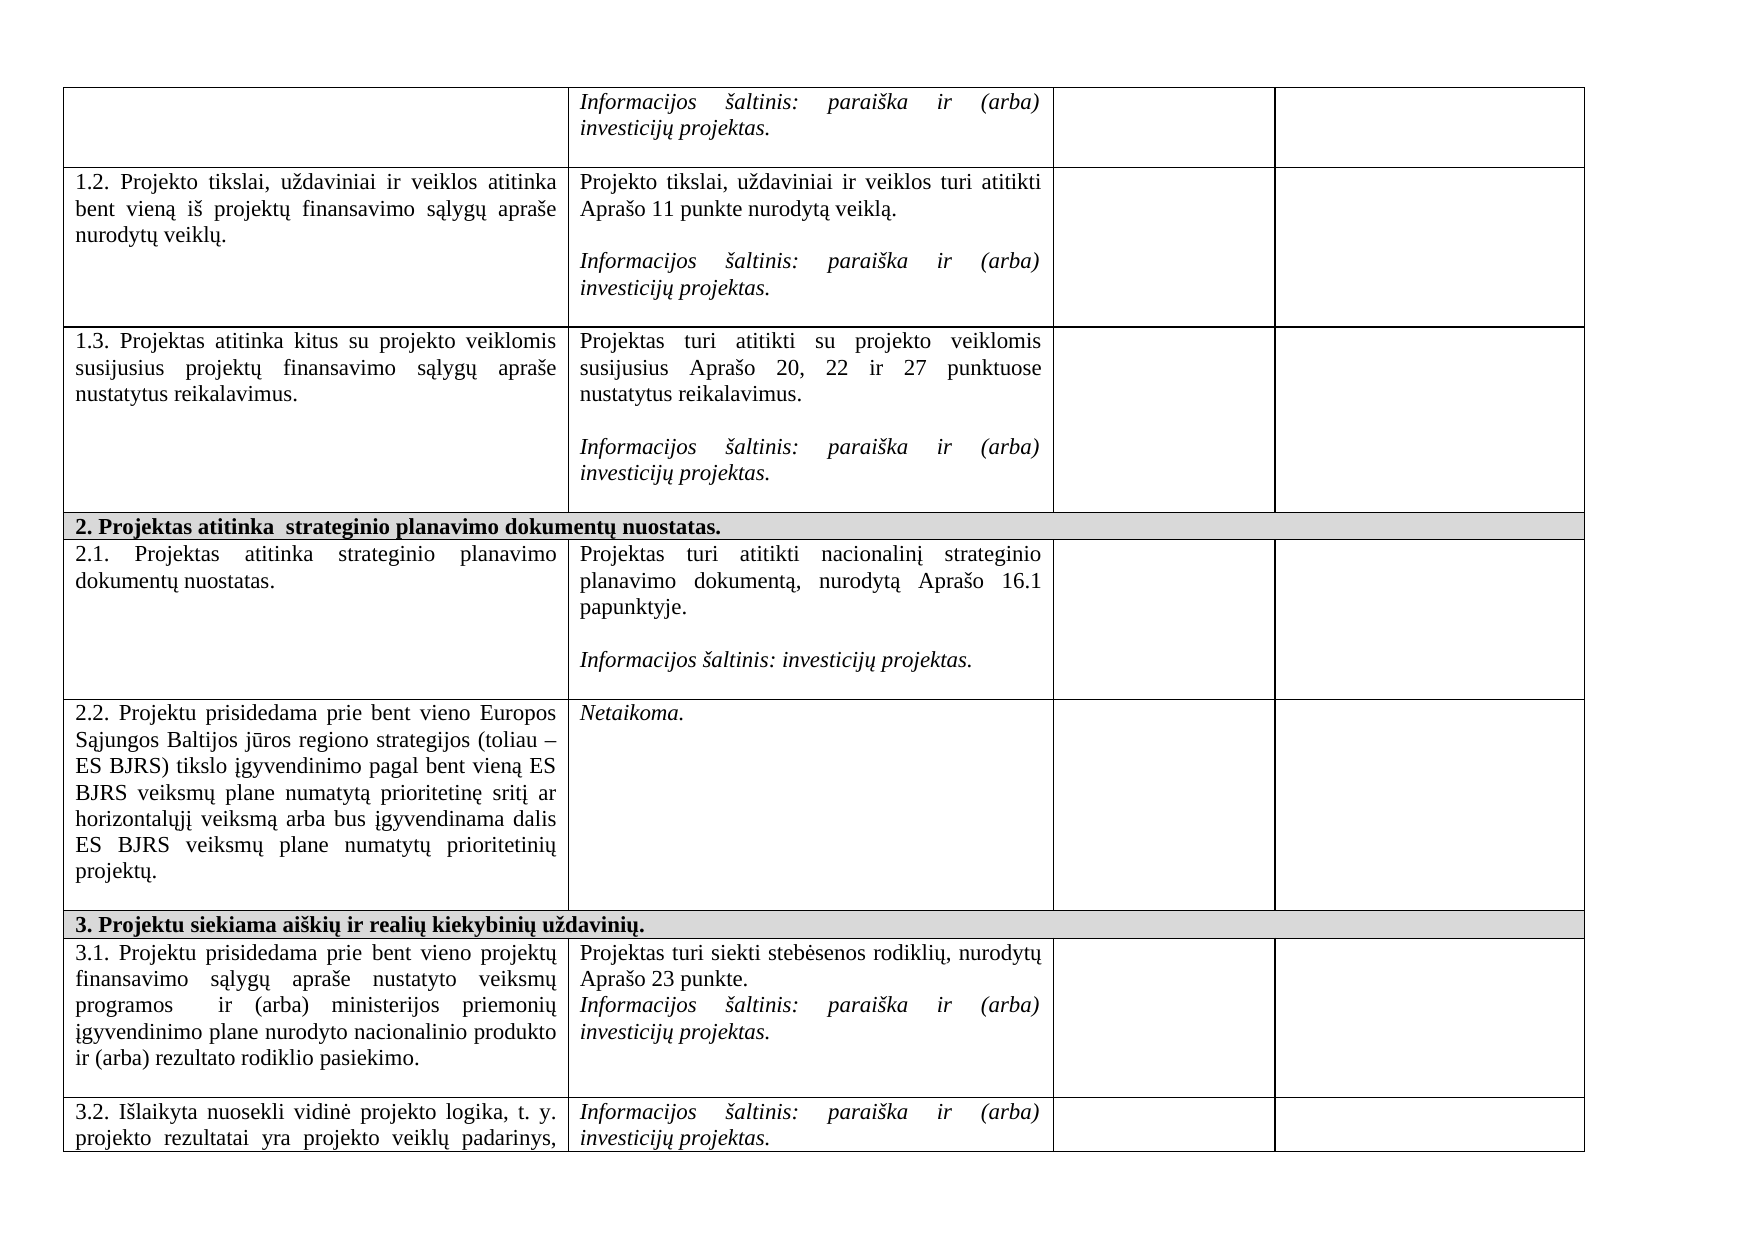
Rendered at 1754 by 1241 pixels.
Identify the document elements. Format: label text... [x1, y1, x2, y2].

table_cell 3.2. Išlaikyta nuosekli vidinė projekto logika, t. y. projekto rezultatai yra projekto veiklų padarinys, [64, 1098, 568, 1151]
table_cell [1054, 168, 1274, 326]
table_cell [1054, 328, 1274, 512]
table_cell [1054, 1098, 1274, 1151]
table_cell Informacijos šaltinis: paraiška ir (arba) investicijų projektas. [569, 1098, 1053, 1151]
table_cell 2.1. Projektas atitinka strateginio planavimo dokumentų nuostatas. [64, 540, 568, 698]
table_cell Projektas turi atitikti su projekto veiklomis susijusius Aprašo 20, 22 ir 27 punktuose nustatytus reikalavimus. Informacijos šaltinis: paraiška ir (arba) investicijų projektas. [569, 328, 1053, 512]
table_cell 1.3. Projektas atitinka kitus su projekto veiklomis susijusius projektų finansavimo sąlygų apraše nustatytus reikalavimus. [64, 328, 568, 512]
table_cell 2. Projektas atitinka strateginio planavimo dokumentų nuostatas. [64, 513, 1584, 539]
table_cell [1276, 700, 1584, 910]
table_cell 3. Projektu siekiama aiškių ir realių kiekybinių uždavinių. [64, 911, 1584, 938]
table_cell [64, 88, 568, 167]
table_cell [1054, 700, 1274, 910]
table_cell 2.2. Projektu prisidedama prie bent vieno Europos Sąjungos Baltijos jūros regiono strategijos (toliau – ES BJRS) tikslo įgyvendinimo pagal bent vieną ES BJRS veiksmų plane numatytą prioritetinę sritį ar horizontalųjį veiksmą arba bus įgyvendinama dalis ES BJRS veiksmų plane numatytų prioritetinių projektų. [64, 700, 568, 910]
table_cell Projektas turi atitikti nacionalinį strateginio planavimo dokumentą, nurodytą Aprašo 16.1 papunktyje. Informacijos šaltinis: investicijų projektas. [569, 540, 1053, 698]
table_cell 1.2. Projekto tikslai, uždaviniai ir veiklos atitinka bent vieną iš projektų finansavimo sąlygų apraše nurodytų veiklų. [64, 168, 568, 326]
table_cell [1276, 168, 1584, 326]
table_cell [1276, 939, 1584, 1097]
table_cell [1054, 540, 1274, 698]
table_cell Projektas turi siekti stebėsenos rodiklių, nurodytų Aprašo 23 punkte. Informacijos šaltinis: paraiška ir (arba) investicijų projektas. [569, 939, 1053, 1097]
table_cell [1276, 540, 1584, 698]
table_cell [1276, 1098, 1584, 1151]
table_cell [1054, 88, 1274, 167]
table_cell [1054, 939, 1274, 1097]
table_cell Netaikoma. [569, 700, 1053, 910]
table_cell [1276, 328, 1584, 512]
table_cell Informacijos šaltinis: paraiška ir (arba) investicijų projektas. [569, 88, 1053, 167]
table_cell Projekto tikslai, uždaviniai ir veiklos turi atitikti Aprašo 11 punkte nurodytą veiklą. Informacijos šaltinis: paraiška ir (arba) investicijų projektas. [569, 168, 1053, 326]
table_cell 3.1. Projektu prisidedama prie bent vieno projektų finansavimo sąlygų apraše nustatyto veiksmų programos ir (arba) ministerijos priemonių įgyvendinimo plane nurodyto nacionalinio produkto ir (arba) rezultato rodiklio pasiekimo. [64, 939, 568, 1097]
table_cell [1276, 88, 1584, 167]
